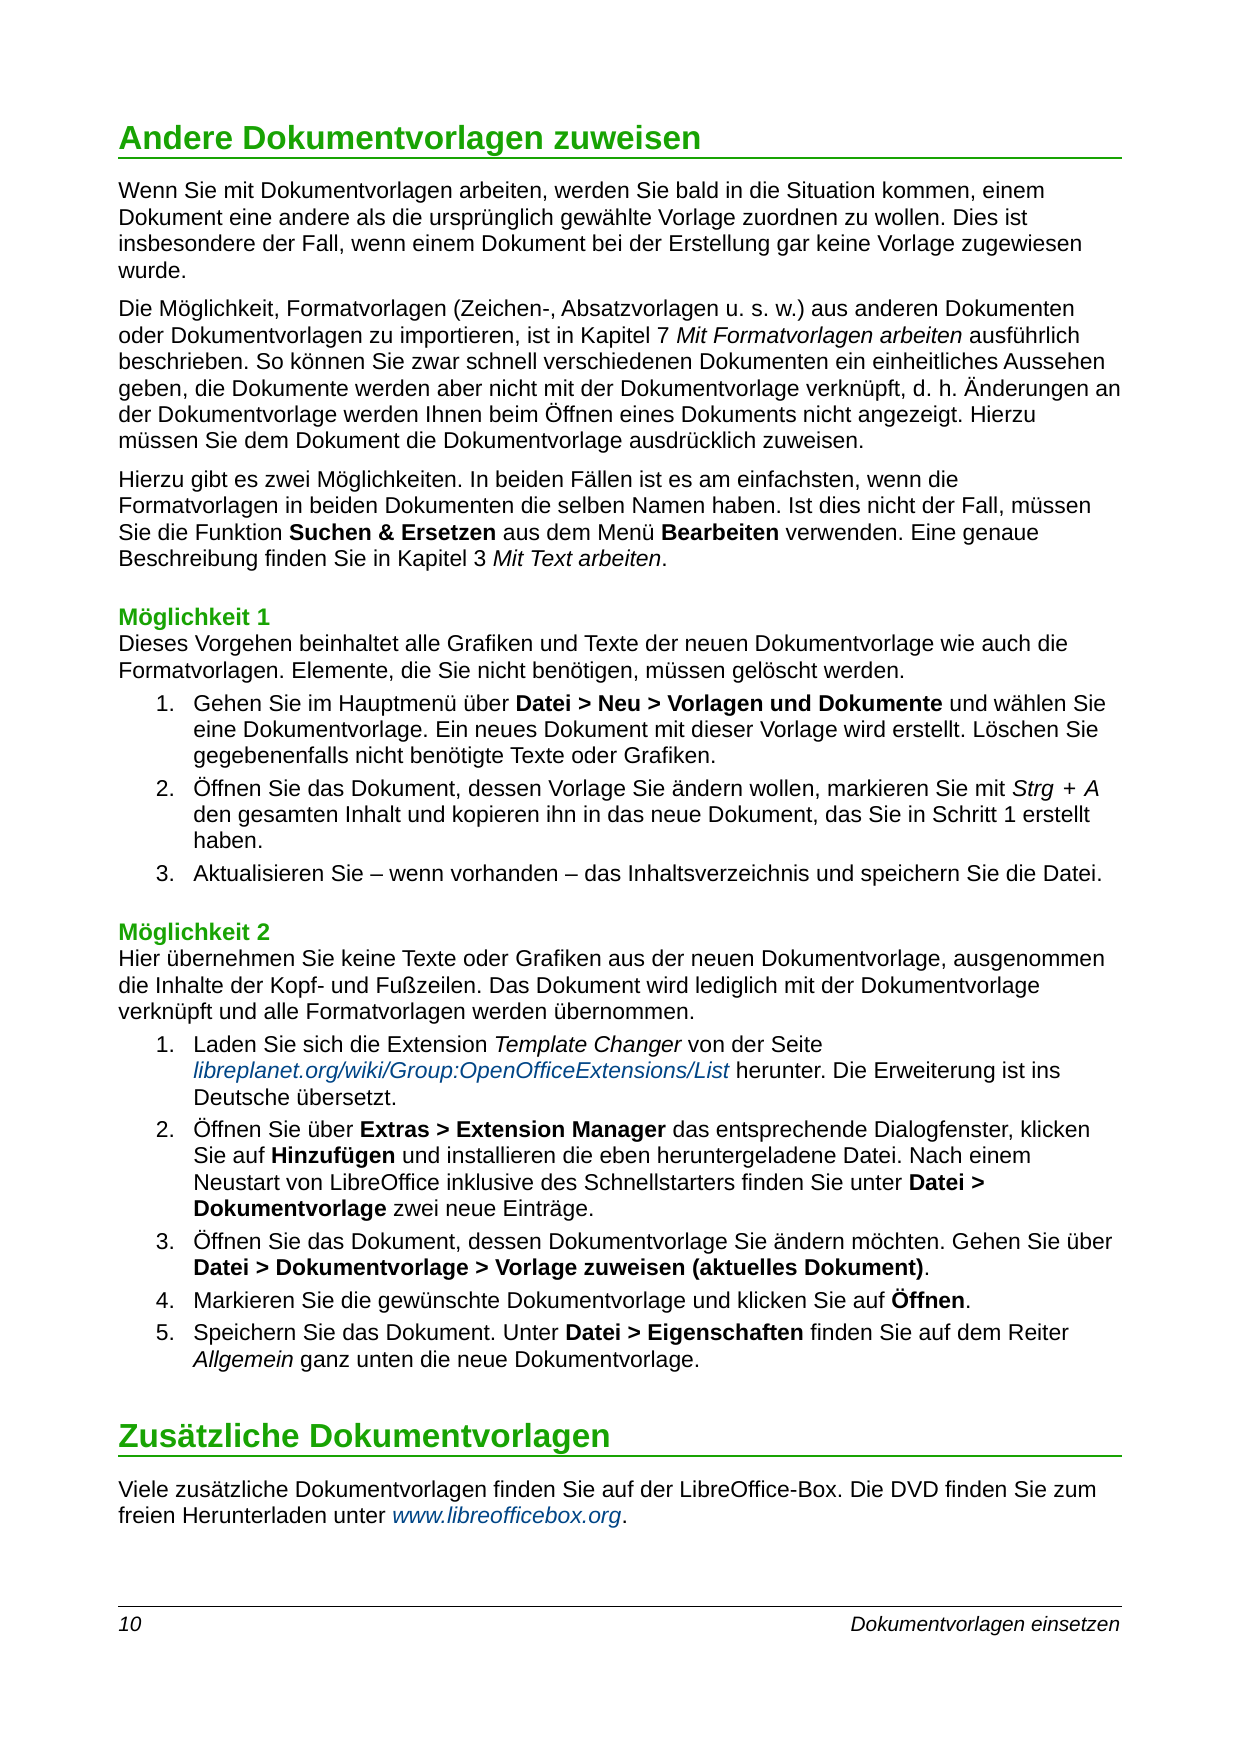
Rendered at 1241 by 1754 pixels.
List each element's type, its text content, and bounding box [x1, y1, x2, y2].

list Öffnen Sie das Dokument, dessen Vorlage Sie ändern wollen, markieren Sie mit Strg + A den gesamten Inhalt und kopieren ihn in das neue Dokument, das Sie in Schritt 1 erstellt haben. [156, 775, 1122, 854]
text Wenn Sie mit Dokumentvorlagen arbeiten, werden Sie bald in die Situation kommen, einem Dokument eine andere als die ursprünglich gewählte Vorlage zuordnen zu wollen. Dies ist insbesondere der Fall, wenn einem Dokument bei der Erstellung gar keine Vorlage zugewiesen wurde. [118, 177, 1122, 283]
list Dieses Vorgehen beinhaltet alle Grafiken und Texte der neuen Dokumentvorlage wie auch die Formatvorlagen. Elemente, die Sie nicht benötigen, müssen gelöscht werden. [118, 630, 1122, 683]
list Aktualisieren Sie – wenn vorhanden – das Inhaltsverzeichnis und speichern Sie die Datei. [156, 860, 1122, 886]
list Hier übernehmen Sie keine Texte oder Grafiken aus der neuen Dokumentvorlage, ausgenommen die Inhalte der Kopf- und Fußzeilen. Das Dokument wird lediglich mit der Dokumentvorlage verknüpft und alle Formatvorlagen werden übernommen. [118, 945, 1122, 1024]
list Gehen Sie im Hauptmenü über Datei > Neu > Vorlagen und Dokumente und wählen Sie eine Dokumentvorlage. Ein neues Dokument mit dieser Vorlage wird erstellt. Löschen Sie gegebenenfalls nicht benötigte Texte oder Grafiken. [156, 689, 1122, 768]
list Markieren Sie die gewünschte Dokumentvorlage und klicken Sie auf Öffnen. [156, 1287, 1122, 1313]
subtitle Möglichkeit 2 [118, 918, 1122, 945]
list Öffnen Sie über Extras > Extension Manager das entsprechende Dialogfenster, klicken Sie auf Hinzufügen und installieren die eben heruntergeladene Datei. Nach einem Neustart von LibreOffice inklusive des Schnellstarters finden Sie unter Datei > Dokumentvorlage zwei neue Einträge. [156, 1116, 1122, 1221]
list Laden Sie sich die Extension Template Changer von der Seite libreplanet.org/wiki/Group:OpenOfficeExtensions/List herunter. Die Erweiterung ist ins Deutsche übersetzt. [156, 1031, 1122, 1110]
text Viele zusätzliche Dokumentvorlagen finden Sie auf der LibreOffice-Box. Die DVD finden Sie zum freien Herunterladen unter www.libreofficebox.org. [118, 1476, 1122, 1528]
text Hierzu gibt es zwei Möglichkeiten. In beiden Fällen ist es am einfachsten, wenn die Formatvorlagen in beiden Dokumenten die selben Namen haben. Ist dies nicht der Fall, müssen Sie die Funktion Suchen & Ersetzen aus dem Menü Bearbeiten verwenden. Eine genaue Beschreibung finden Sie in Kapitel 3 Mit Text arbeiten. [118, 466, 1122, 571]
subtitle Andere Dokumentvorlagen zuweisen [118, 118, 1122, 157]
subtitle Möglichkeit 1 [118, 603, 1122, 630]
list Öffnen Sie das Dokument, dessen Dokumentvorlage Sie ändern möchten. Gehen Sie über Datei > Dokumentvorlage > Vorlage zuweisen (aktuelles Dokument). [156, 1228, 1122, 1280]
subtitle Zusätzliche Dokumentvorlagen [118, 1416, 1122, 1455]
list Speichern Sie das Dokument. Unter Datei > Eigenschaften finden Sie auf dem Reiter Allgemein ganz unten die neue Dokumentvorlage. [156, 1319, 1122, 1372]
text Die Möglichkeit, Formatvorlagen (Zeichen-, Absatzvorlagen u. s. w.) aus anderen Dokumenten oder Dokumentvorlagen zu importieren, ist in Kapitel 7 Mit Formatvorlagen arbeiten ausführlich beschrieben. So können Sie zwar schnell verschiedenen Dokumenten ein einheitliches Aussehen geben, die Dokumente werden aber nicht mit der Dokumentvorlage verknüpft, d. h. Änderungen an der Dokumentvorlage werden Ihnen beim Öffnen eines Dokuments nicht angezeigt. Hierzu müssen Sie dem Dokument die Dokumentvorlage ausdrücklich zuweisen. [118, 295, 1122, 453]
